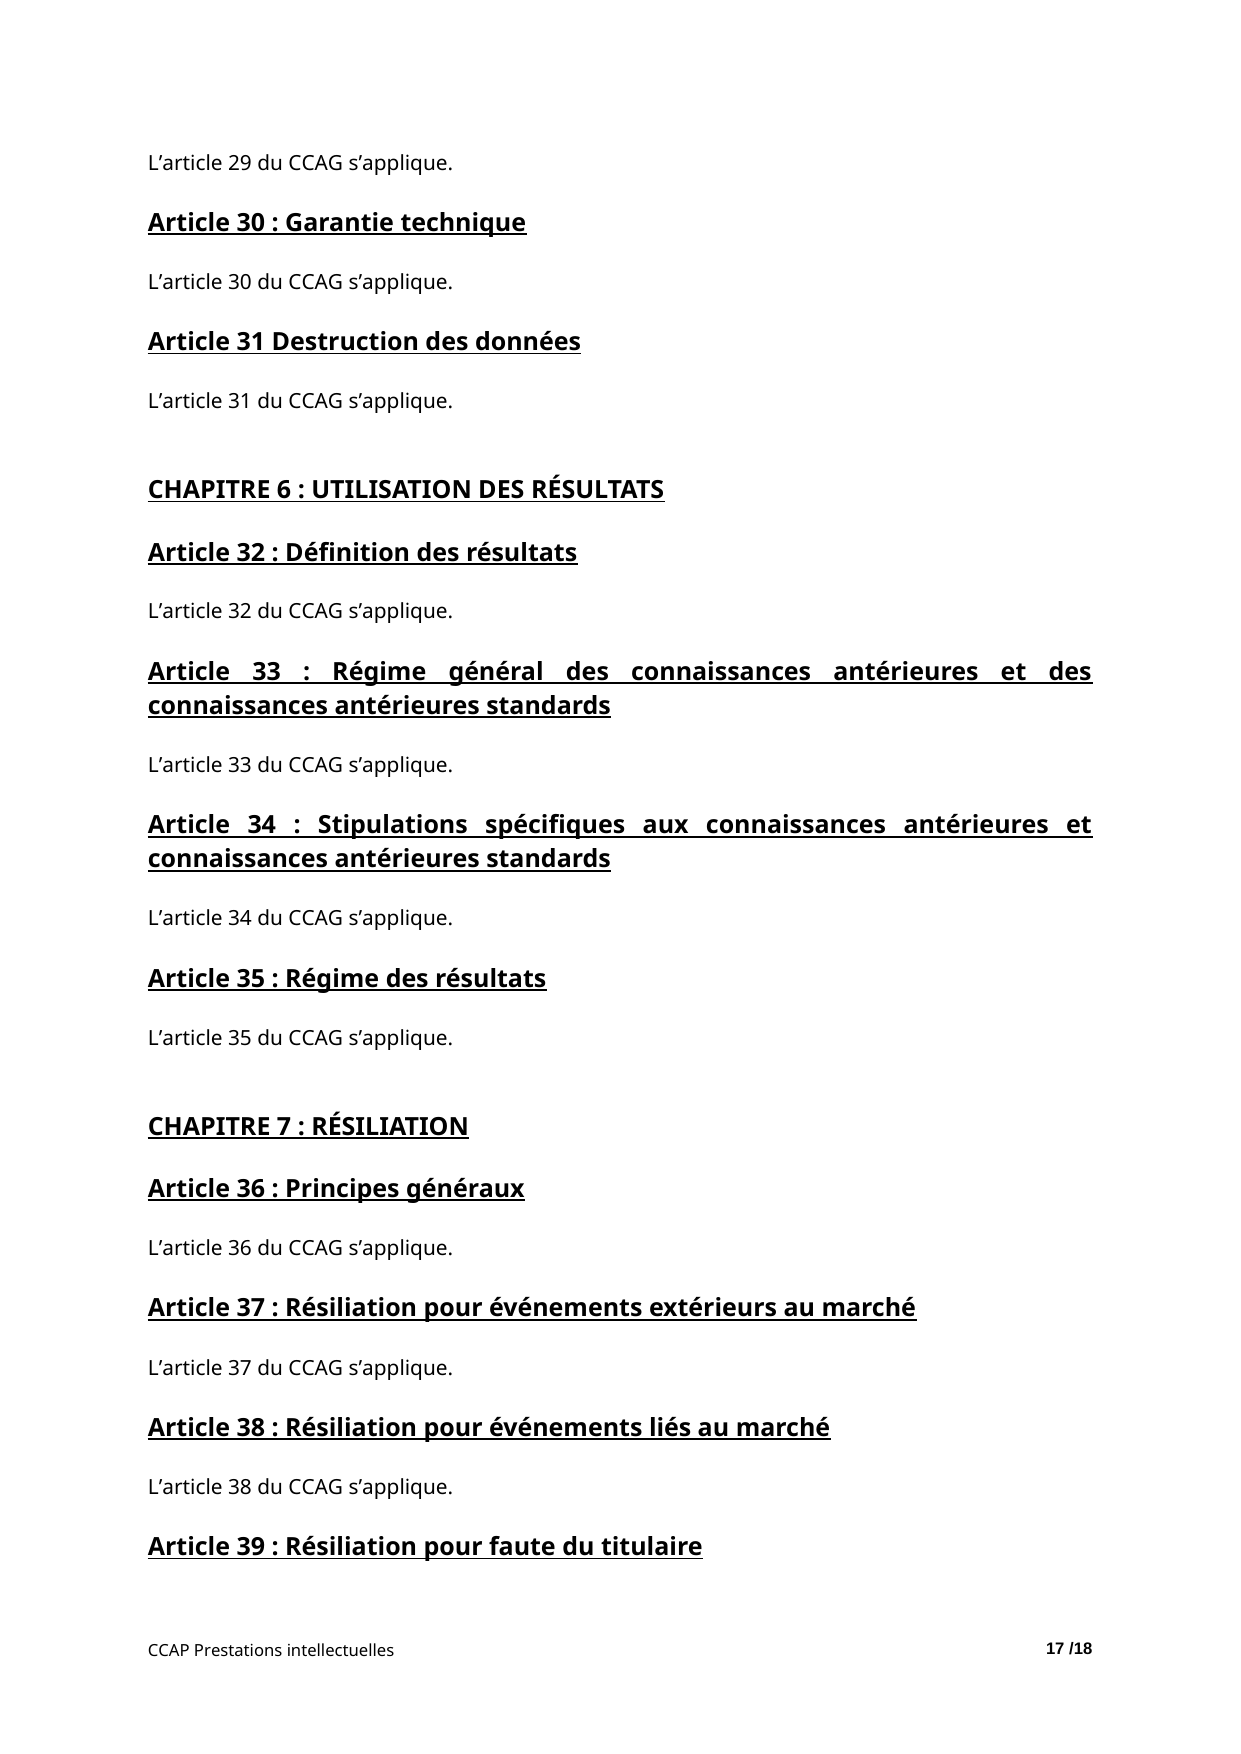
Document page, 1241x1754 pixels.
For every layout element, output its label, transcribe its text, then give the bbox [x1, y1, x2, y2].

subtitle Article 39 : Résiliation pour faute du titulaire [148, 1529, 1093, 1563]
subtitle Article 31 Destruction des données [148, 324, 1093, 358]
subtitle connaissances antérieures standards [148, 838, 1093, 875]
subtitle L’article 35 du CCAG s’applique. [148, 1023, 1093, 1051]
subtitle CHAPITRE 6 : UTILISATION DES RÉSULTATS [148, 472, 1093, 506]
subtitle L’article 30 du CCAG s’applique. [148, 267, 1093, 295]
subtitle L’article 31 du CCAG s’applique. [148, 386, 1093, 415]
subtitle Article 32 : Définition des résultats [148, 534, 1093, 568]
subtitle L’article 34 du CCAG s’applique. [148, 903, 1093, 932]
subtitle Article 38 : Résiliation pour événements liés au marché [148, 1409, 1093, 1443]
subtitle L’article 38 du CCAG s’applique. [148, 1472, 1093, 1500]
subtitle L’article 32 du CCAG s’applique. [148, 597, 1093, 625]
subtitle L’article 29 du CCAG s’applique. [148, 148, 1093, 176]
subtitle CHAPITRE 7 : RÉSILIATION [148, 1108, 1093, 1142]
subtitle Article 33 : Régime général des connaissances antérieures et des [148, 653, 1093, 682]
subtitle Article 37 : Résiliation pour événements extérieurs au marché [148, 1290, 1093, 1324]
subtitle L’article 37 du CCAG s’applique. [148, 1353, 1093, 1381]
subtitle Article 36 : Principes généraux [148, 1171, 1093, 1205]
subtitle Article 35 : Régime des résultats [148, 960, 1093, 994]
subtitle L’article 36 du CCAG s’applique. [148, 1233, 1093, 1262]
subtitle connaissances antérieures standards [148, 684, 1093, 722]
subtitle Article 30 : Garantie technique [148, 204, 1093, 238]
subtitle Article 34 : Stipulations spécifiques aux connaissances antérieures et [148, 807, 1093, 836]
subtitle L’article 33 du CCAG s’applique. [148, 750, 1093, 778]
